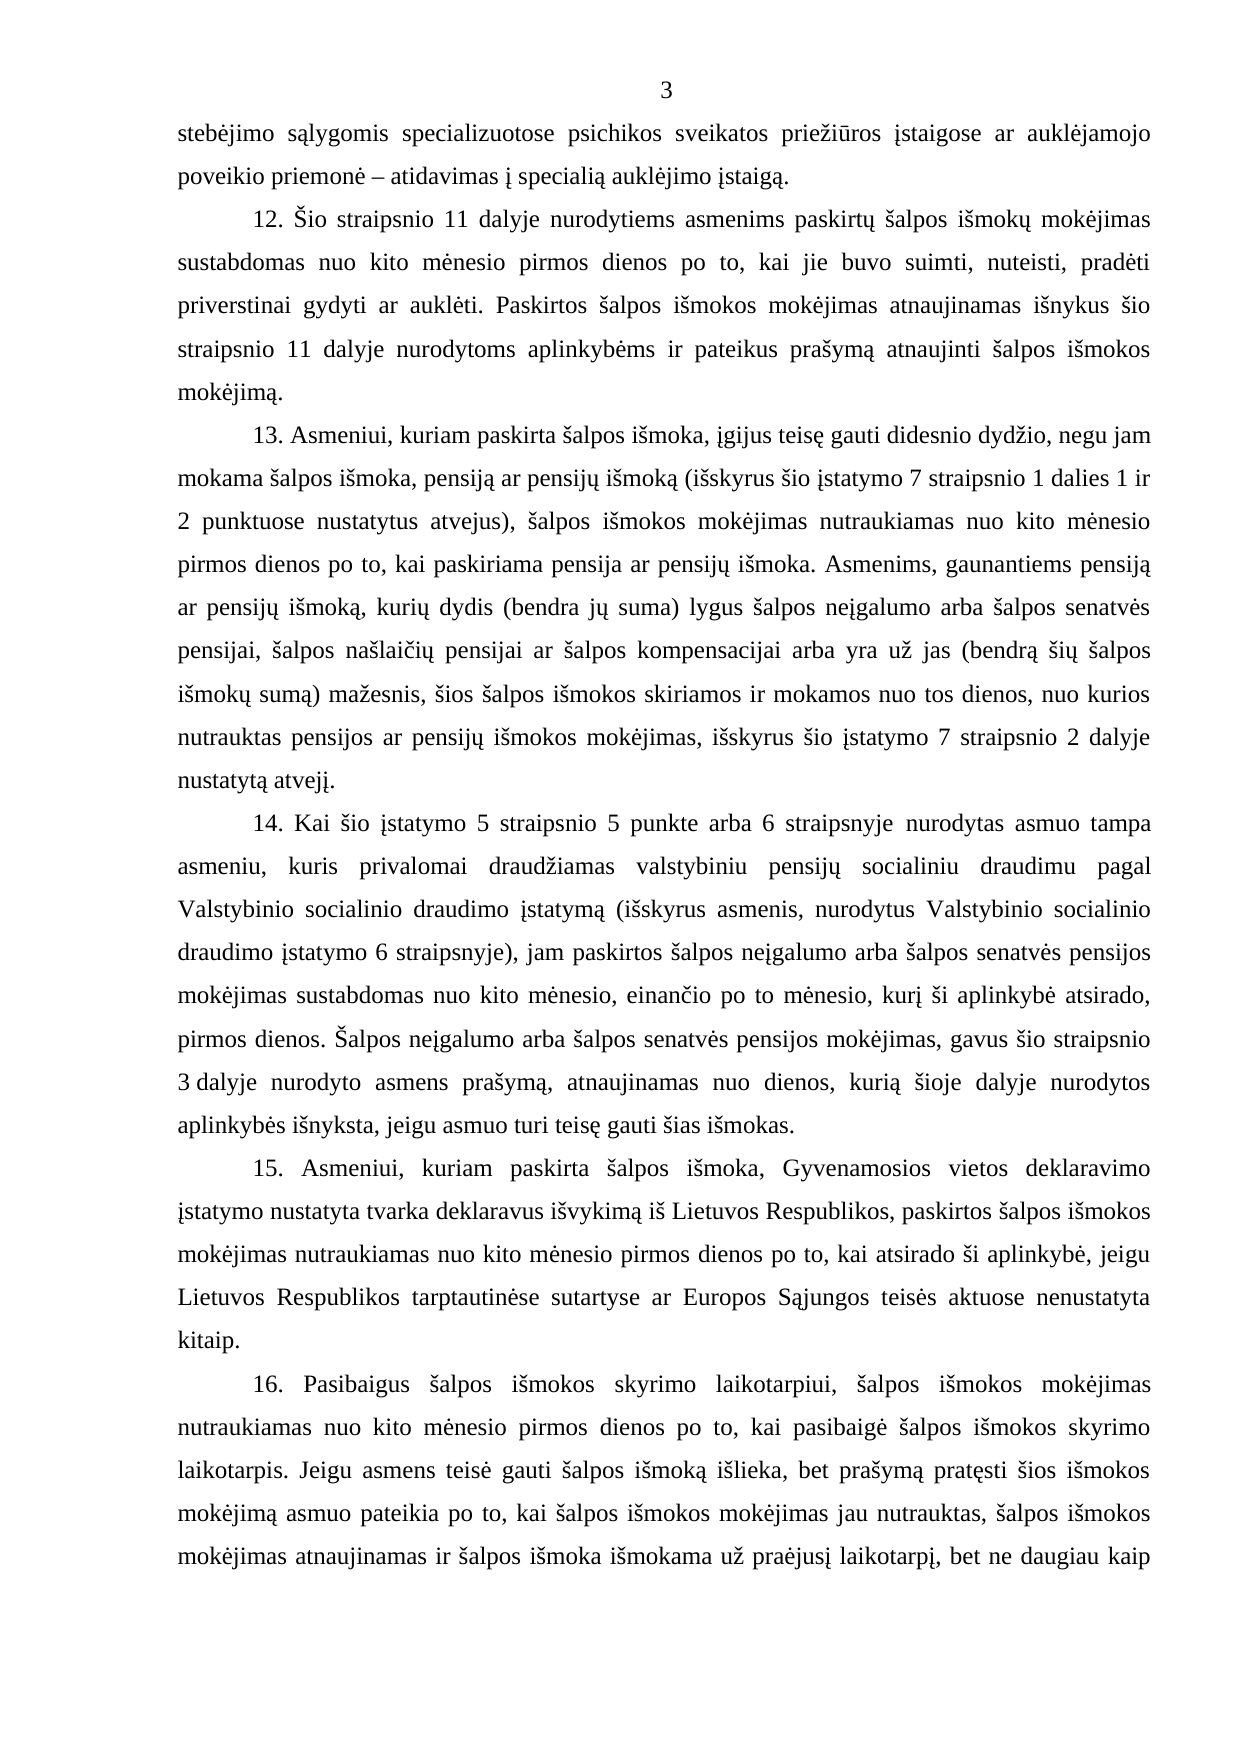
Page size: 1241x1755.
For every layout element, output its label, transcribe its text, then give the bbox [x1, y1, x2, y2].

text stebėjimo sąlygomis specializuotose psichikos sveikatos priežiūros įstaigose ar auklėjamojo poveikio priemonė – atidavimas į specialią auklėjimo įstaigą. [177, 118, 1152, 190]
text 15. Asmeniui, kuriam paskirta šalpos išmoka, Gyvenamosios vietos deklaravimo įstatymo nustatyta tvarka deklaravus išvykimą iš Lietuvos Respublikos, paskirtos šalpos išmokos mokėjimas nutraukiamas nuo kito mėnesio pirmos dienos po to, kai atsirado ši aplinkybė, jeigu Lietuvos Respublikos tarptautinėse sutartyse ar Europos Sąjungos teisės aktuose nenustatyta kitaip. [177, 1153, 1152, 1354]
text 16. Pasibaigus šalpos išmokos skyrimo laikotarpiui, šalpos išmokos mokėjimas nutraukiamas nuo kito mėnesio pirmos dienos po to, kai pasibaigė šalpos išmokos skyrimo laikotarpis. Jeigu asmens teisė gauti šalpos išmoką išlieka, bet prašymą pratęsti šios išmokos mokėjimą asmuo pateikia po to, kai šalpos išmokos mokėjimas jau nutrauktas, šalpos išmokos mokėjimas atnaujinamas ir šalpos išmoka išmokama už praėjusį laikotarpį, bet ne daugiau kaip [177, 1369, 1152, 1570]
text 14. Kai šio įstatymo 5 straipsnio 5 punkte arba 6 straipsnyje nurodytas asmuo tampa asmeniu, kuris privalomai draudžiamas valstybiniu pensijų socialiniu draudimu pagal Valstybinio socialinio draudimo įstatymą (išskyrus asmenis, nurodytus Valstybinio socialinio draudimo įstatymo 6 straipsnyje), jam paskirtos šalpos neįgalumo arba šalpos senatvės pensijos mokėjimas sustabdomas nuo kito mėnesio, einančio po to mėnesio, kurį ši aplinkybė atsirado, pirmos dienos. Šalpos neįgalumo arba šalpos senatvės pensijos mokėjimas, gavus šio straipsnio 3 dalyje nurodyto asmens prašymą, atnaujinamas nuo dienos, kurią šioje dalyje nurodytos aplinkybės išnyksta, jeigu asmuo turi teisę gauti šias išmokas. [177, 808, 1152, 1139]
text 12. Šio straipsnio 11 dalyje nurodytiems asmenims paskirtų šalpos išmokų mokėjimas sustabdomas nuo kito mėnesio pirmos dienos po to, kai jie buvo suimti, nuteisti, pradėti priverstinai gydyti ar auklėti. Paskirtos šalpos išmokos mokėjimas atnaujinamas išnykus šio straipsnio 11 dalyje nurodytoms aplinkybėms ir pateikus prašymą atnaujinti šalpos išmokos mokėjimą. [177, 204, 1152, 406]
text 13. Asmeniui, kuriam paskirta šalpos išmoka, įgijus teisę gauti didesnio dydžio, negu jam mokama šalpos išmoka, pensiją ar pensijų išmoką (išskyrus šio įstatymo 7 straipsnio 1 dalies 1 ir 2 punktuose nustatytus atvejus), šalpos išmokos mokėjimas nutraukiamas nuo kito mėnesio pirmos dienos po to, kai paskiriama pensija ar pensijų išmoka. Asmenims, gaunantiems pensiją ar pensijų išmoką, kurių dydis (bendra jų suma) lygus šalpos neįgalumo arba šalpos senatvės pensijai, šalpos našlaičių pensijai ar šalpos kompensacijai arba yra už jas (bendrą šių šalpos išmokų sumą) mažesnis, šios šalpos išmokos skiriamos ir mokamos nuo tos dienos, nuo kurios nutrauktas pensijos ar pensijų išmokos mokėjimas, išskyrus šio įstatymo 7 straipsnio 2 dalyje nustatytą atvejį. [177, 420, 1152, 794]
